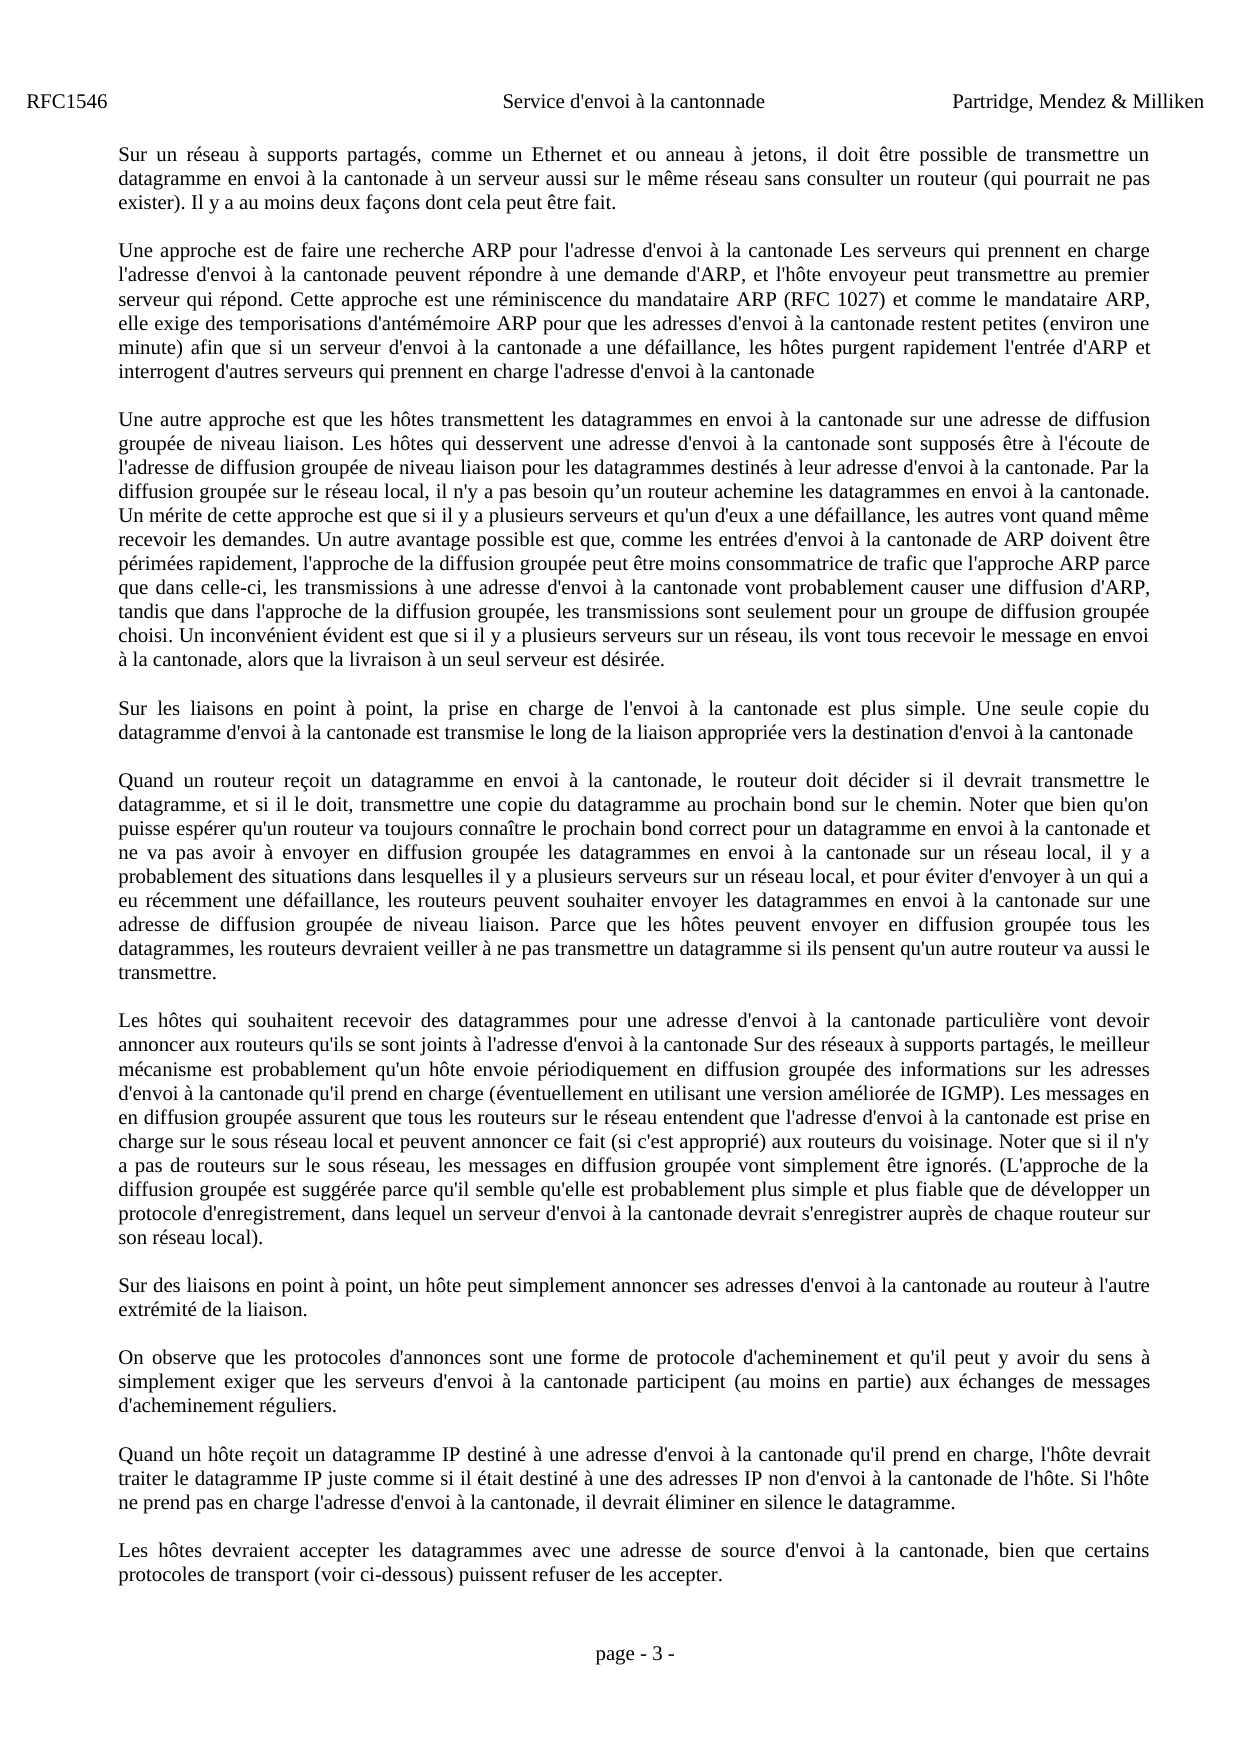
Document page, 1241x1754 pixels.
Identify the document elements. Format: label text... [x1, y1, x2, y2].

text Une autre approche est que les hôtes transmettent les datagrammes en envoi à la cantonade sur une adresse de diffusion groupée de niveau liaison. Les hôtes qui desservent une adresse d'envoi à la cantonade sont supposés être à l'écoute de l'adresse de diffusion groupée de niveau liaison pour les datagrammes destinés à leur adresse d'envoi à la cantonade. Par la diffusion groupée sur le réseau local, il n'y a pas besoin qu’un routeur achemine les datagrammes en envoi à la cantonade. Un mérite de cette approche est que si il y a plusieurs serveurs et qu'un d'eux a une défaillance, les autres vont quand même recevoir les demandes. Un autre avantage possible est que, comme les entrées d'envoi à la cantonade de ARP doivent être périmées rapidement, l'approche de la diffusion groupée peut être moins consommatrice de trafic que l'approche ARP parce que dans celle-ci, les transmissions à une adresse d'envoi à la cantonade vont probablement causer une diffusion d'ARP, tandis que dans l'approche de la diffusion groupée, les transmissions sont seulement pour un groupe de diffusion groupée choisi. Un inconvénient évident est que si il y a plusieurs serveurs sur un réseau, ils vont tous recevoir le message en envoi à la cantonade, alors que la livraison à un seul serveur est désirée. [118, 407, 1152, 671]
text Sur des liaisons en point à point, un hôte peut simplement annoncer ses adresses d'envoi à la cantonade au routeur à l'autre extrémité de la liaison. [118, 1273, 1152, 1321]
text Quand un routeur reçoit un datagramme en envoi à la cantonade, le routeur doit décider si il devrait transmettre le datagramme, et si il le doit, transmettre une copie du datagramme au prochain bond sur le chemin. Noter que bien qu'on puisse espérer qu'un routeur va toujours connaître le prochain bond correct pour un datagramme en envoi à la cantonade et ne va pas avoir à envoyer en diffusion groupée les datagrammes en envoi à la cantonade sur un réseau local, il y a probablement des situations dans lesquelles il y a plusieurs serveurs sur un réseau local, et pour éviter d'envoyer à un qui a eu récemment une défaillance, les routeurs peuvent souhaiter envoyer les datagrammes en envoi à la cantonade sur une adresse de diffusion groupée de niveau liaison. Parce que les hôtes peuvent envoyer en diffusion groupée tous les datagrammes, les routeurs devraient veiller à ne pas transmettre un datagramme si ils pensent qu'un autre routeur va aussi le transmettre. [118, 768, 1152, 984]
text On observe que les protocoles d'annonces sont une forme de protocole d'acheminement et qu'il peut y avoir du sens à simplement exiger que les serveurs d'envoi à la cantonade participent (au moins en partie) aux échanges de messages d'acheminement réguliers. [118, 1345, 1152, 1417]
text Les hôtes qui souhaitent recevoir des datagrammes pour une adresse d'envoi à la cantonade particulière vont devoir annoncer aux routeurs qu'ils se sont joints à l'adresse d'envoi à la cantonade Sur des réseaux à supports partagés, le meilleur mécanisme est probablement qu'un hôte envoie périodiquement en diffusion groupée des informations sur les adresses d'envoi à la cantonade qu'il prend en charge (éventuellement en utilisant une version améliorée de IGMP). Les messages en en diffusion groupée assurent que tous les routeurs sur le réseau entendent que l'adresse d'envoi à la cantonade est prise en charge sur le sous réseau local et peuvent annoncer ce fait (si c'est approprié) aux routeurs du voisinage. Noter que si il n'y a pas de routeurs sur le sous réseau, les messages en diffusion groupée vont simplement être ignorés. (L'approche de la diffusion groupée est suggérée parce qu'il semble qu'elle est probablement plus simple et plus fiable que de développer un protocole d'enregistrement, dans lequel un serveur d'envoi à la cantonade devrait s'enregistrer auprès de chaque routeur sur son réseau local). [118, 1008, 1152, 1249]
text Quand un hôte reçoit un datagramme IP destiné à une adresse d'envoi à la cantonade qu'il prend en charge, l'hôte devrait traiter le datagramme IP juste comme si il était destiné à une des adresses IP non d'envoi à la cantonade de l'hôte. Si l'hôte ne prend pas en charge l'adresse d'envoi à la cantonade, il devrait éliminer en silence le datagramme. [118, 1441, 1152, 1514]
text Une approche est de faire une recherche ARP pour l'adresse d'envoi à la cantonade Les serveurs qui prennent en charge l'adresse d'envoi à la cantonade peuvent répondre à une demande d'ARP, et l'hôte envoyeur peut transmettre au premier serveur qui répond. Cette approche est une réminiscence du mandataire ARP (RFC 1027) et comme le mandataire ARP, elle exige des temporisations d'antémémoire ARP pour que les adresses d'envoi à la cantonade restent petites (environ une minute) afin que si un serveur d'envoi à la cantonade a une défaillance, les hôtes purgent rapidement l'entrée d'ARP et interrogent d'autres serveurs qui prennent en charge l'adresse d'envoi à la cantonade [118, 238, 1152, 383]
text Sur un réseau à supports partagés, comme un Ethernet et ou anneau à jetons, il doit être possible de transmettre un datagramme en envoi à la cantonade à un serveur aussi sur le même réseau sans consulter un routeur (qui pourrait ne pas exister). Il y a au moins deux façons dont cela peut être fait. [118, 142, 1152, 214]
text Sur les liaisons en point à point, la prise en charge de l'envoi à la cantonade est plus simple. Une seule copie du datagramme d'envoi à la cantonade est transmise le long de la liaison appropriée vers la destination d'envoi à la cantonade [118, 696, 1152, 744]
text Les hôtes devraient accepter les datagrammes avec une adresse de source d'envoi à la cantonade, bien que certains protocoles de transport (voir ci-dessous) puissent refuser de les accepter. [118, 1538, 1152, 1586]
